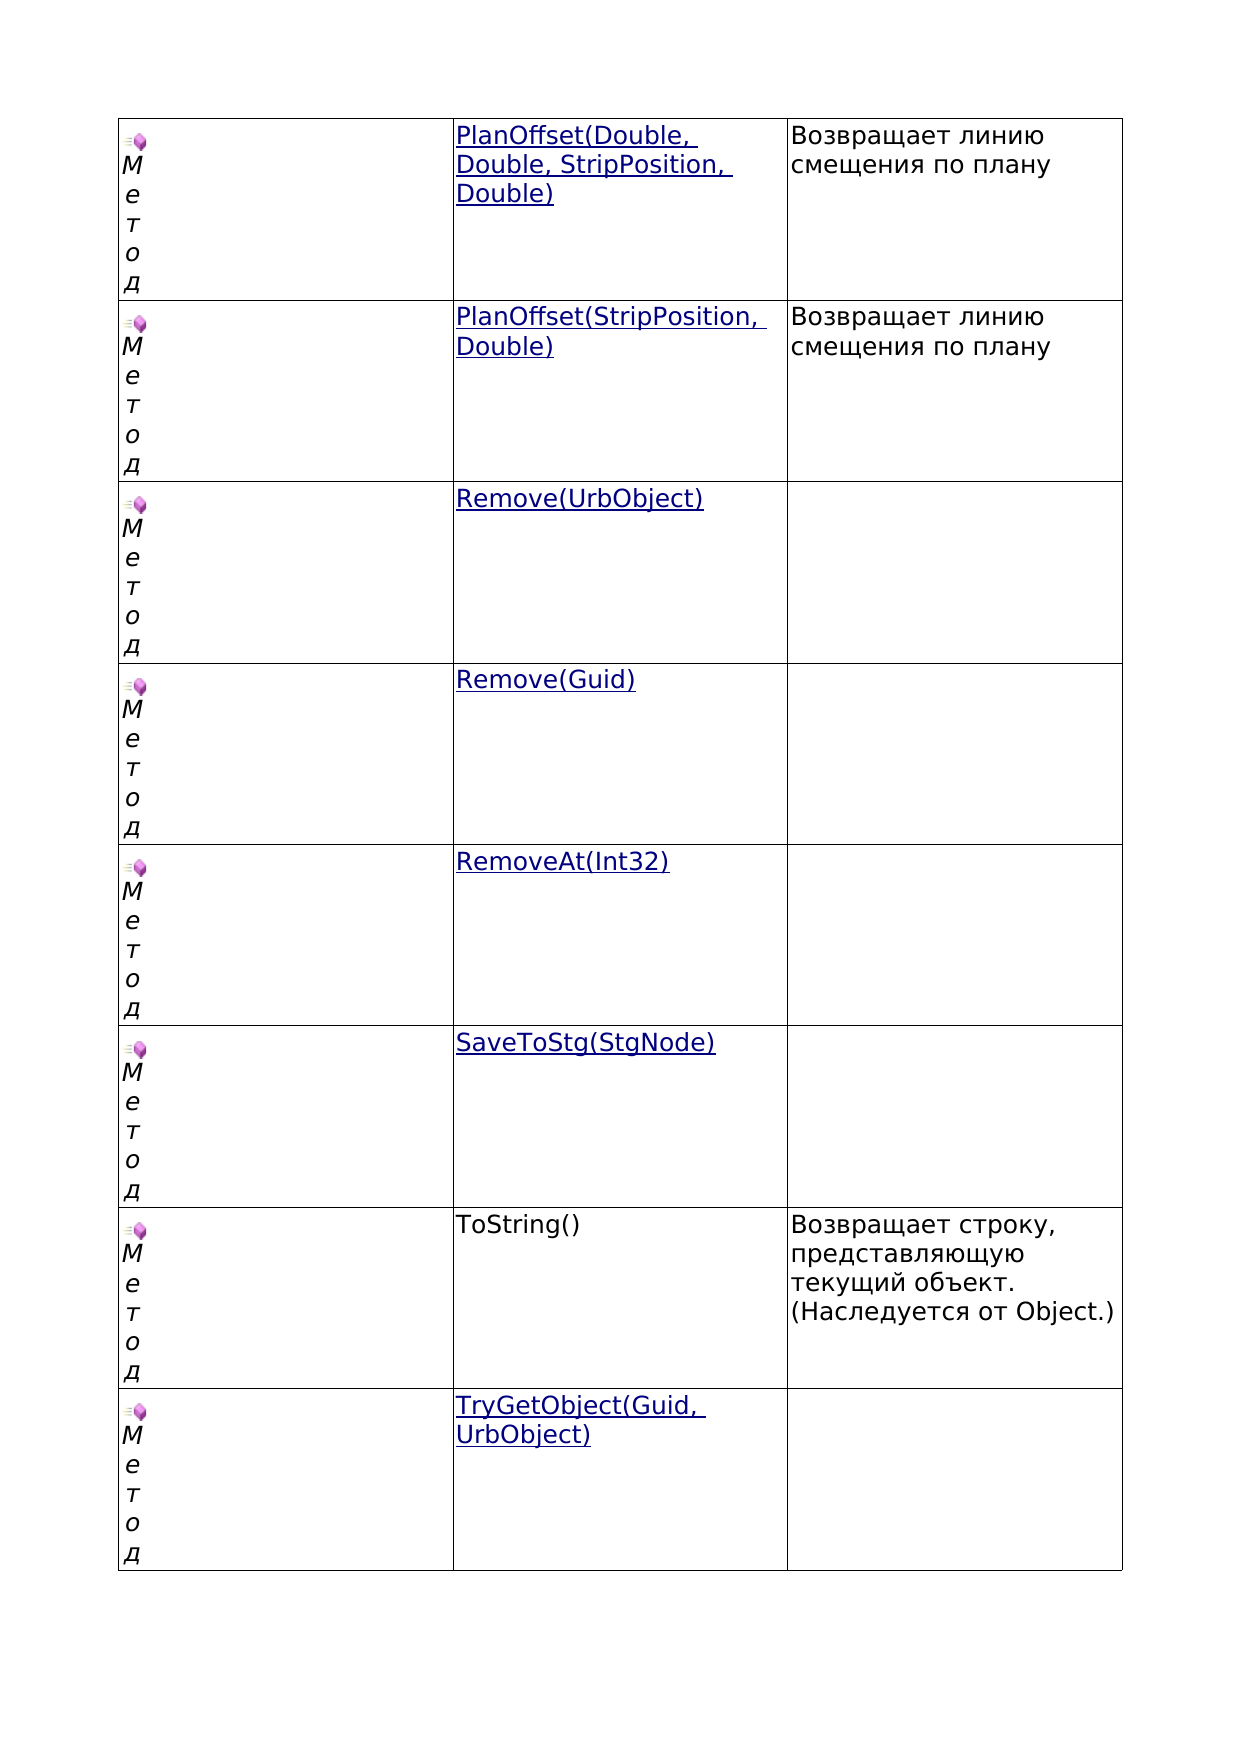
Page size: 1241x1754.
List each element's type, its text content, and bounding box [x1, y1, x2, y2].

table_cell [119, 482, 453, 662]
table_cell [119, 845, 453, 1025]
table_cell [788, 1026, 1122, 1207]
table_cell Возвращает линию смещения по плану [788, 119, 1122, 299]
table_cell TryGetObject(Guid, UrbObject) [454, 1389, 787, 1570]
table_cell [119, 119, 453, 299]
table_cell Возвращает линию смещения по плану [788, 301, 1122, 481]
table_cell RemoveAt(Int32) [454, 845, 787, 1025]
table_cell Возвращает строку, представляющую текущий объект. (Наследуется от Object.) [788, 1208, 1122, 1388]
table_cell [119, 301, 453, 481]
table_cell Remove(UrbObject) [454, 482, 787, 662]
picture [121, 315, 147, 333]
table_cell PlanOffset(StripPosition, Double) [454, 301, 787, 481]
picture [121, 496, 147, 514]
table_cell PlanOffset(Double, Double, StripPosition, Double) [454, 119, 787, 299]
table_cell ToString() [454, 1208, 787, 1388]
picture [121, 678, 147, 696]
table_cell [119, 664, 453, 844]
table_cell [788, 482, 1122, 662]
picture [121, 1403, 147, 1421]
picture [121, 1041, 147, 1059]
table_cell [788, 664, 1122, 844]
table_cell [119, 1208, 453, 1388]
picture [121, 133, 147, 151]
table_cell Remove(Guid) [454, 664, 787, 844]
picture [121, 1222, 147, 1240]
table_cell [119, 1026, 453, 1207]
table_cell [119, 1389, 453, 1570]
table_cell [788, 845, 1122, 1025]
table_cell [788, 1389, 1122, 1570]
picture [121, 859, 147, 877]
table_cell SaveToStg(StgNode) [454, 1026, 787, 1207]
